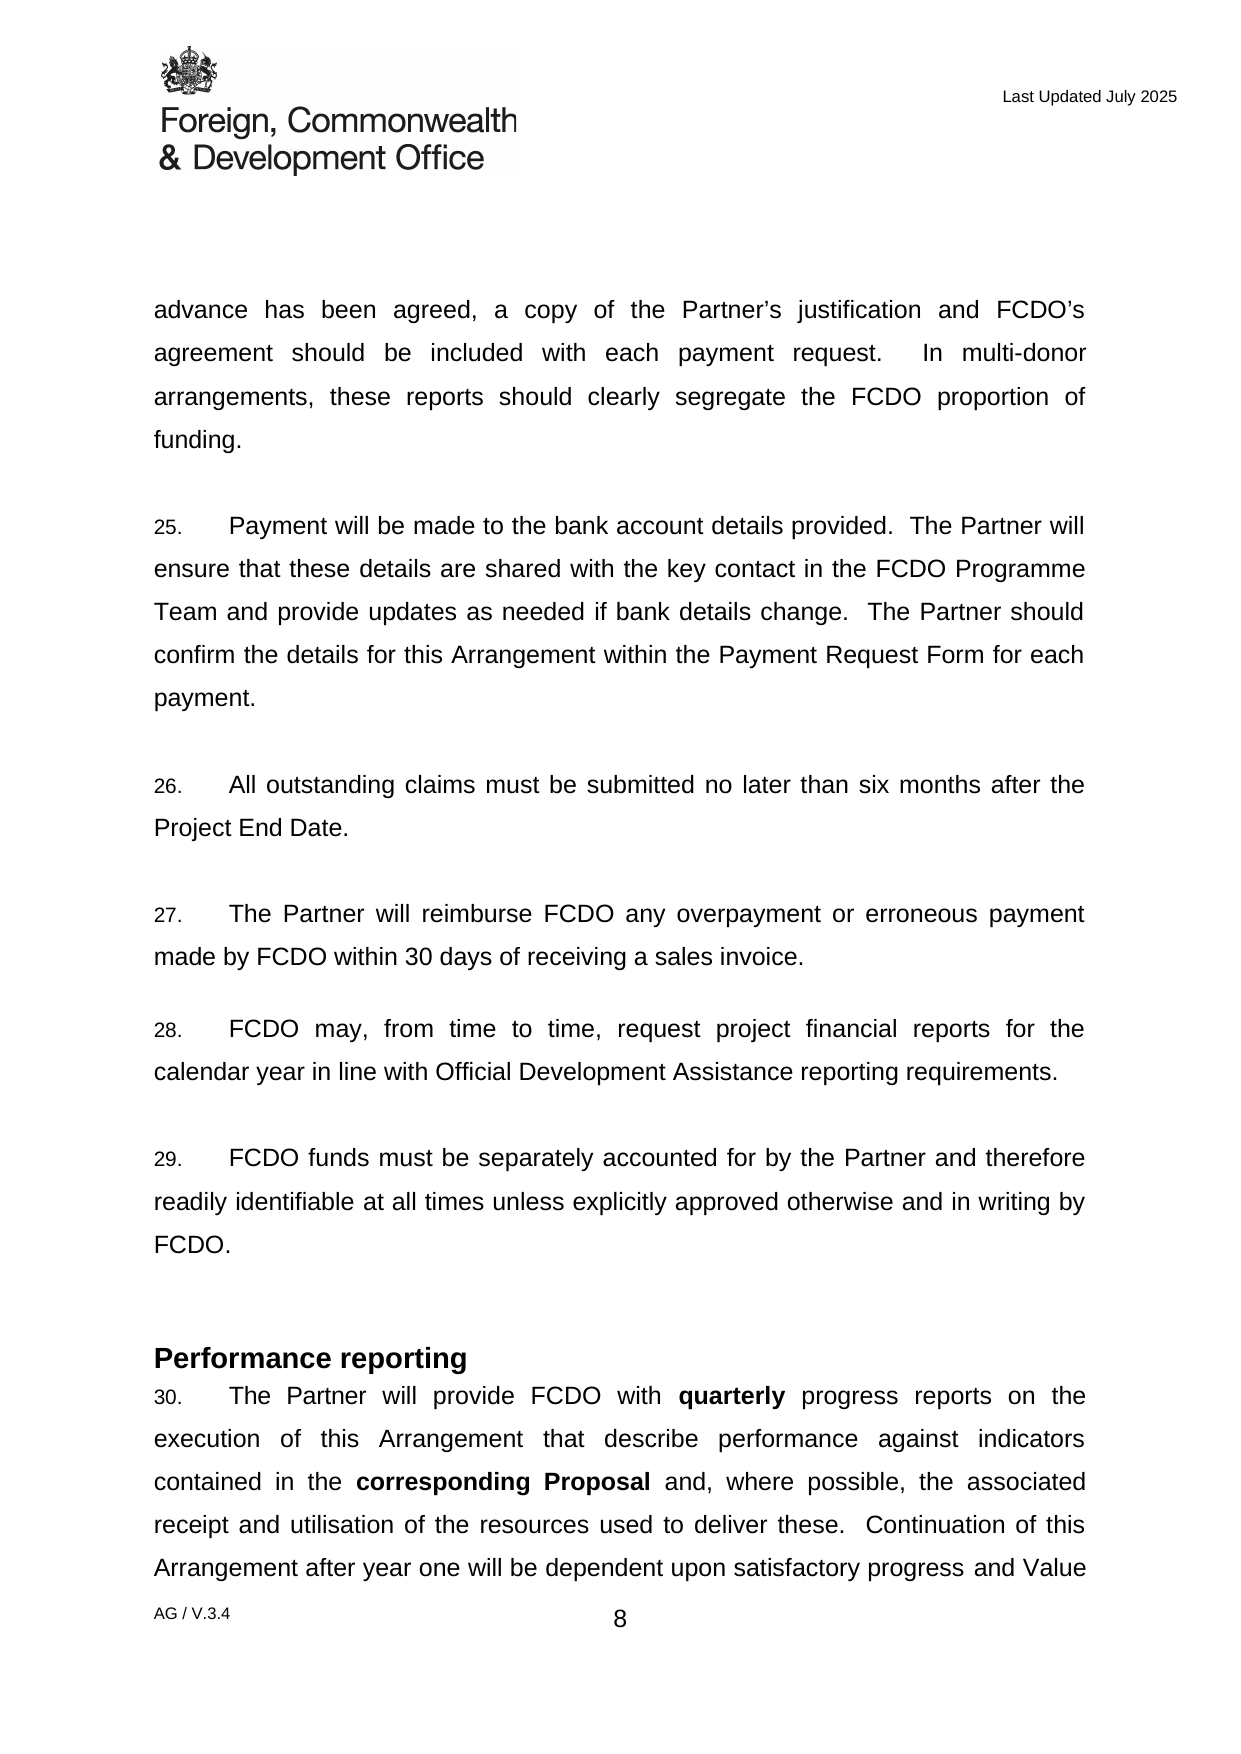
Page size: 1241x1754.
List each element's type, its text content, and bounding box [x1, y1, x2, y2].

list FCDO funds must be separately accounted for by the Partner and therefore readily identifiable at all times unless explicitly approved otherwise and in writing by FCDO. [153, 1143, 1087, 1258]
subtitle Performance reporting [153, 1341, 1087, 1374]
list advance has been agreed, a copy of the Partner’s justification and FCDO’s agreement should be included with each payment request. In multi-donor arrangements, these reports should clearly segregate the FCDO proportion of funding. [153, 295, 1087, 453]
list FCDO may, from time to time, request project financial reports for the calendar year in line with Official Development Assistance reporting requirements. [153, 1014, 1087, 1086]
list Payment will be made to the bank account details provided. The Partner will ensure that these details are shared with the key contact in the FCDO Programme Team and provide updates as needed if bank details change. The Partner should confirm the details for this Arrangement within the Payment Request Form for each payment. [153, 511, 1087, 712]
list All outstanding claims must be submitted no later than six months after the Project End Date. [153, 770, 1087, 842]
list The Partner will provide FCDO with quarterly progress reports on the execution of this Arrangement that describe performance against indicators contained in the corresponding Proposal and, where possible, the associated receipt and utilisation of the resources used to deliver these. Continuation of this Arrangement after year one will be dependent upon satisfactory progress and Value [153, 1381, 1087, 1582]
list The Partner will reimburse FCDO any overpayment or erroneous payment made by FCDO within 30 days of receiving a sales invoice. [153, 899, 1087, 971]
